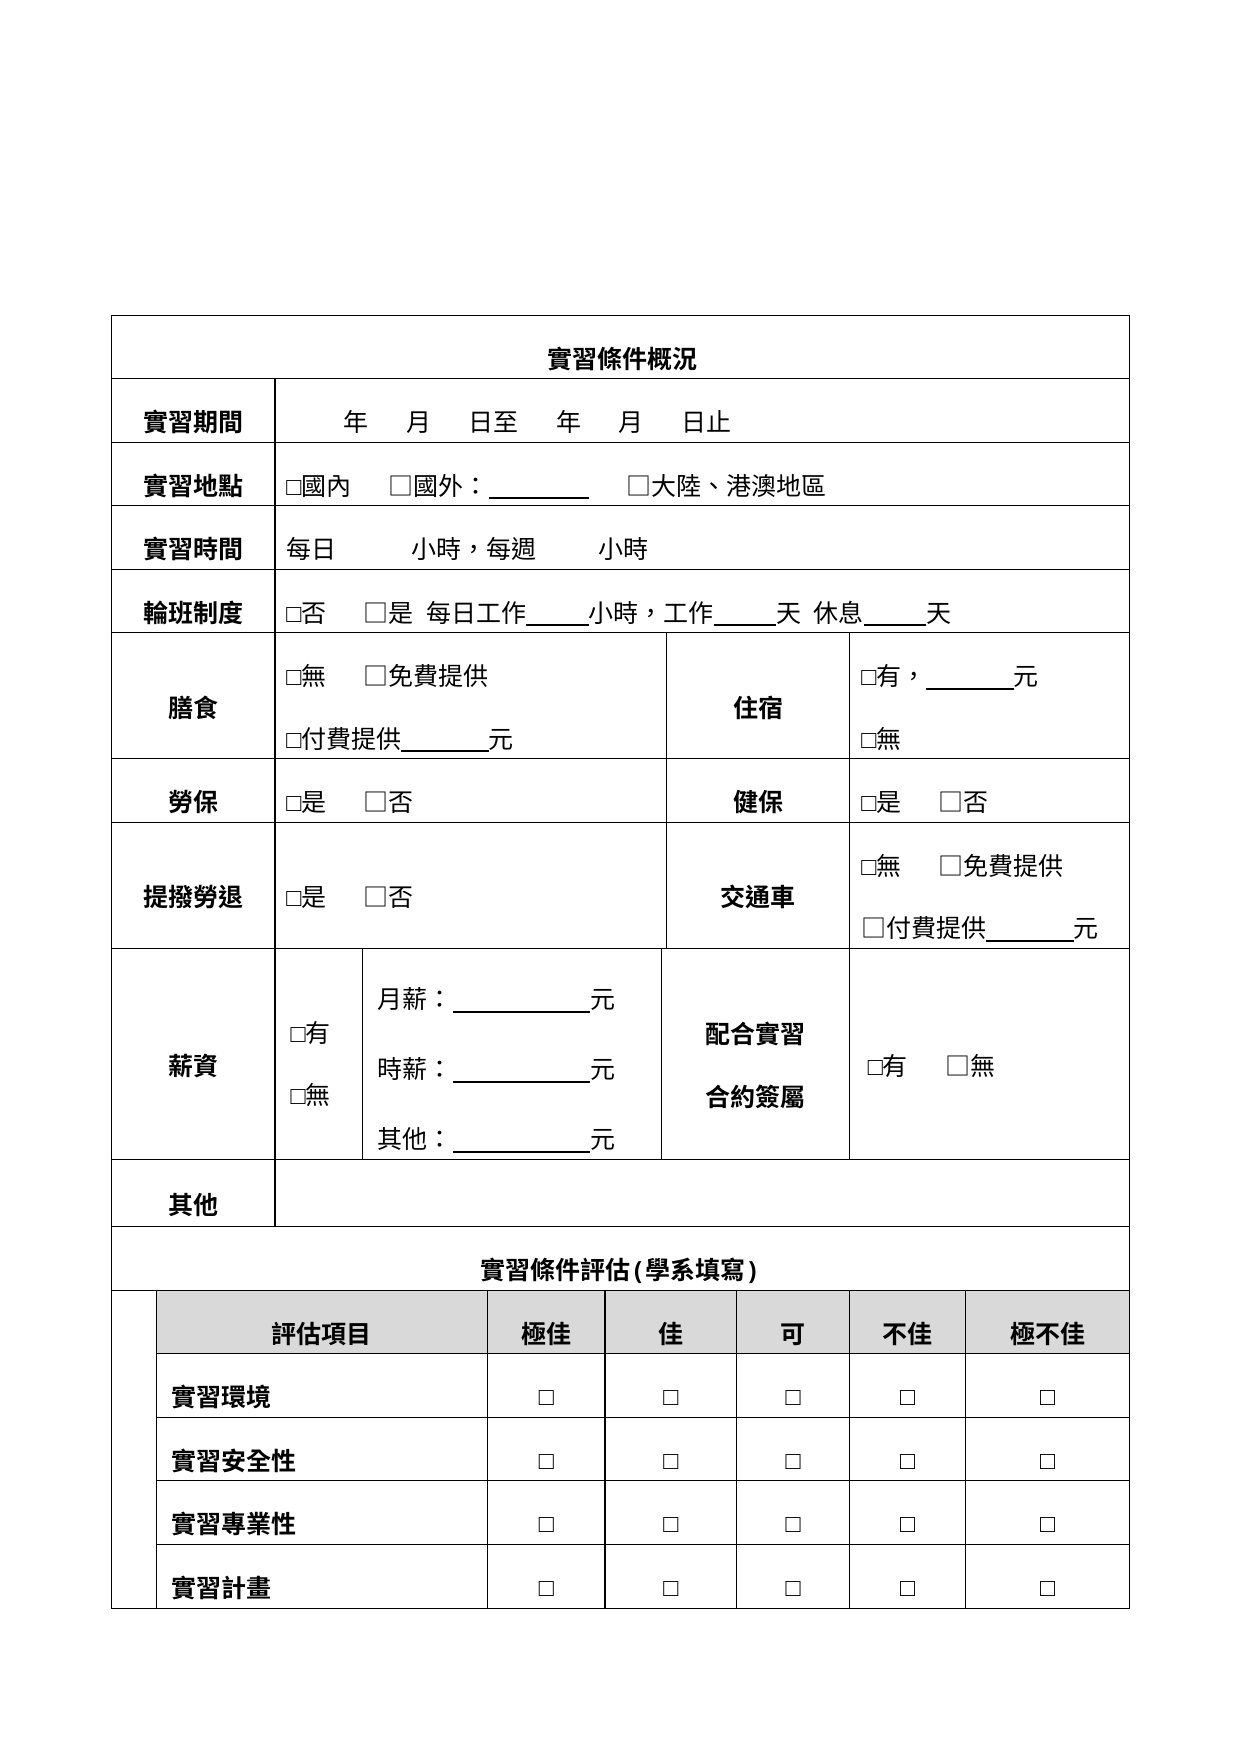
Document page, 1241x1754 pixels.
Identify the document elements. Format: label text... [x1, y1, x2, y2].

table_cell 實習條件評估(學系填寫) [112, 1227, 1129, 1290]
table_cell □ [966, 1545, 1129, 1607]
table_cell 交通車 [667, 823, 849, 948]
table_header 實習條件概況 [112, 316, 1129, 378]
table_cell □ [850, 1354, 965, 1417]
table_cell □ [737, 1354, 849, 1417]
table_cell □ [606, 1354, 736, 1417]
table_cell □ [966, 1418, 1129, 1480]
table_cell 評估項目 [157, 1291, 487, 1353]
table_cell □ [488, 1418, 604, 1480]
table_cell □ [606, 1418, 736, 1480]
table_cell □無 □免費提供 □付費提供 元 [850, 823, 1129, 948]
table_cell □無 □免費提供 □付費提供 元 [276, 633, 666, 758]
table_cell □否 □是 每日工作 小時，工作 天 休息 天 [276, 570, 1129, 632]
table_cell 極不佳 [966, 1291, 1129, 1353]
table_cell 實習時間 [112, 506, 274, 569]
table_cell □有 □無 [850, 949, 1129, 1159]
table_cell 勞保 [112, 759, 274, 822]
table_cell 實習環境 [157, 1354, 487, 1417]
table_cell 膳食 [112, 633, 274, 758]
table_cell □ [737, 1481, 849, 1544]
table_cell 極佳 [488, 1291, 604, 1353]
table_cell □ [737, 1418, 849, 1480]
table_cell 不佳 [850, 1291, 965, 1353]
table_cell □ [606, 1481, 736, 1544]
table_cell □ [850, 1545, 965, 1607]
table_cell 可 [737, 1291, 849, 1353]
table_cell □ [966, 1354, 1129, 1417]
table_cell 實習期間 [112, 379, 274, 442]
table_cell 其他 [112, 1160, 274, 1226]
table_cell □ [966, 1481, 1129, 1544]
table_cell 配合實習 合約簽屬 [662, 949, 849, 1159]
table_cell 實習安全性 [157, 1418, 487, 1480]
table_cell 實習計畫 [157, 1545, 487, 1607]
table_cell 佳 [606, 1291, 736, 1353]
table_cell □國內 □國外： □大陸、港澳地區 [276, 443, 1129, 505]
table_cell □是 □否 [276, 823, 666, 948]
table_cell 年 月 日至 年 月 日止 [276, 379, 1129, 442]
table_cell 輪班制度 [112, 570, 274, 632]
table_cell □ [737, 1545, 849, 1607]
table_cell [112, 1291, 156, 1607]
table_cell 實習專業性 [157, 1481, 487, 1544]
table_cell 健保 [667, 759, 849, 822]
table_cell □有 □無 [276, 949, 362, 1159]
table_cell 提撥勞退 [112, 823, 274, 948]
table_cell 薪資 [112, 949, 274, 1159]
table_cell □是 □否 [276, 759, 666, 822]
table_cell □ [850, 1418, 965, 1480]
table_cell 每日 小時，每週 小時 [276, 506, 1129, 569]
table_cell □ [606, 1545, 736, 1607]
table_cell 月薪： 元 時薪： 元 其他： 元 [363, 949, 661, 1159]
table_cell □有， 元 □無 [850, 633, 1129, 758]
table_cell □是 □否 [850, 759, 1129, 822]
table_cell □ [488, 1545, 604, 1607]
table_cell 實習地點 [112, 443, 274, 505]
table_cell 住宿 [667, 633, 849, 758]
table_cell □ [850, 1481, 965, 1544]
table_cell □ [488, 1354, 604, 1417]
table_cell [276, 1160, 1129, 1226]
table_cell □ [488, 1481, 604, 1544]
